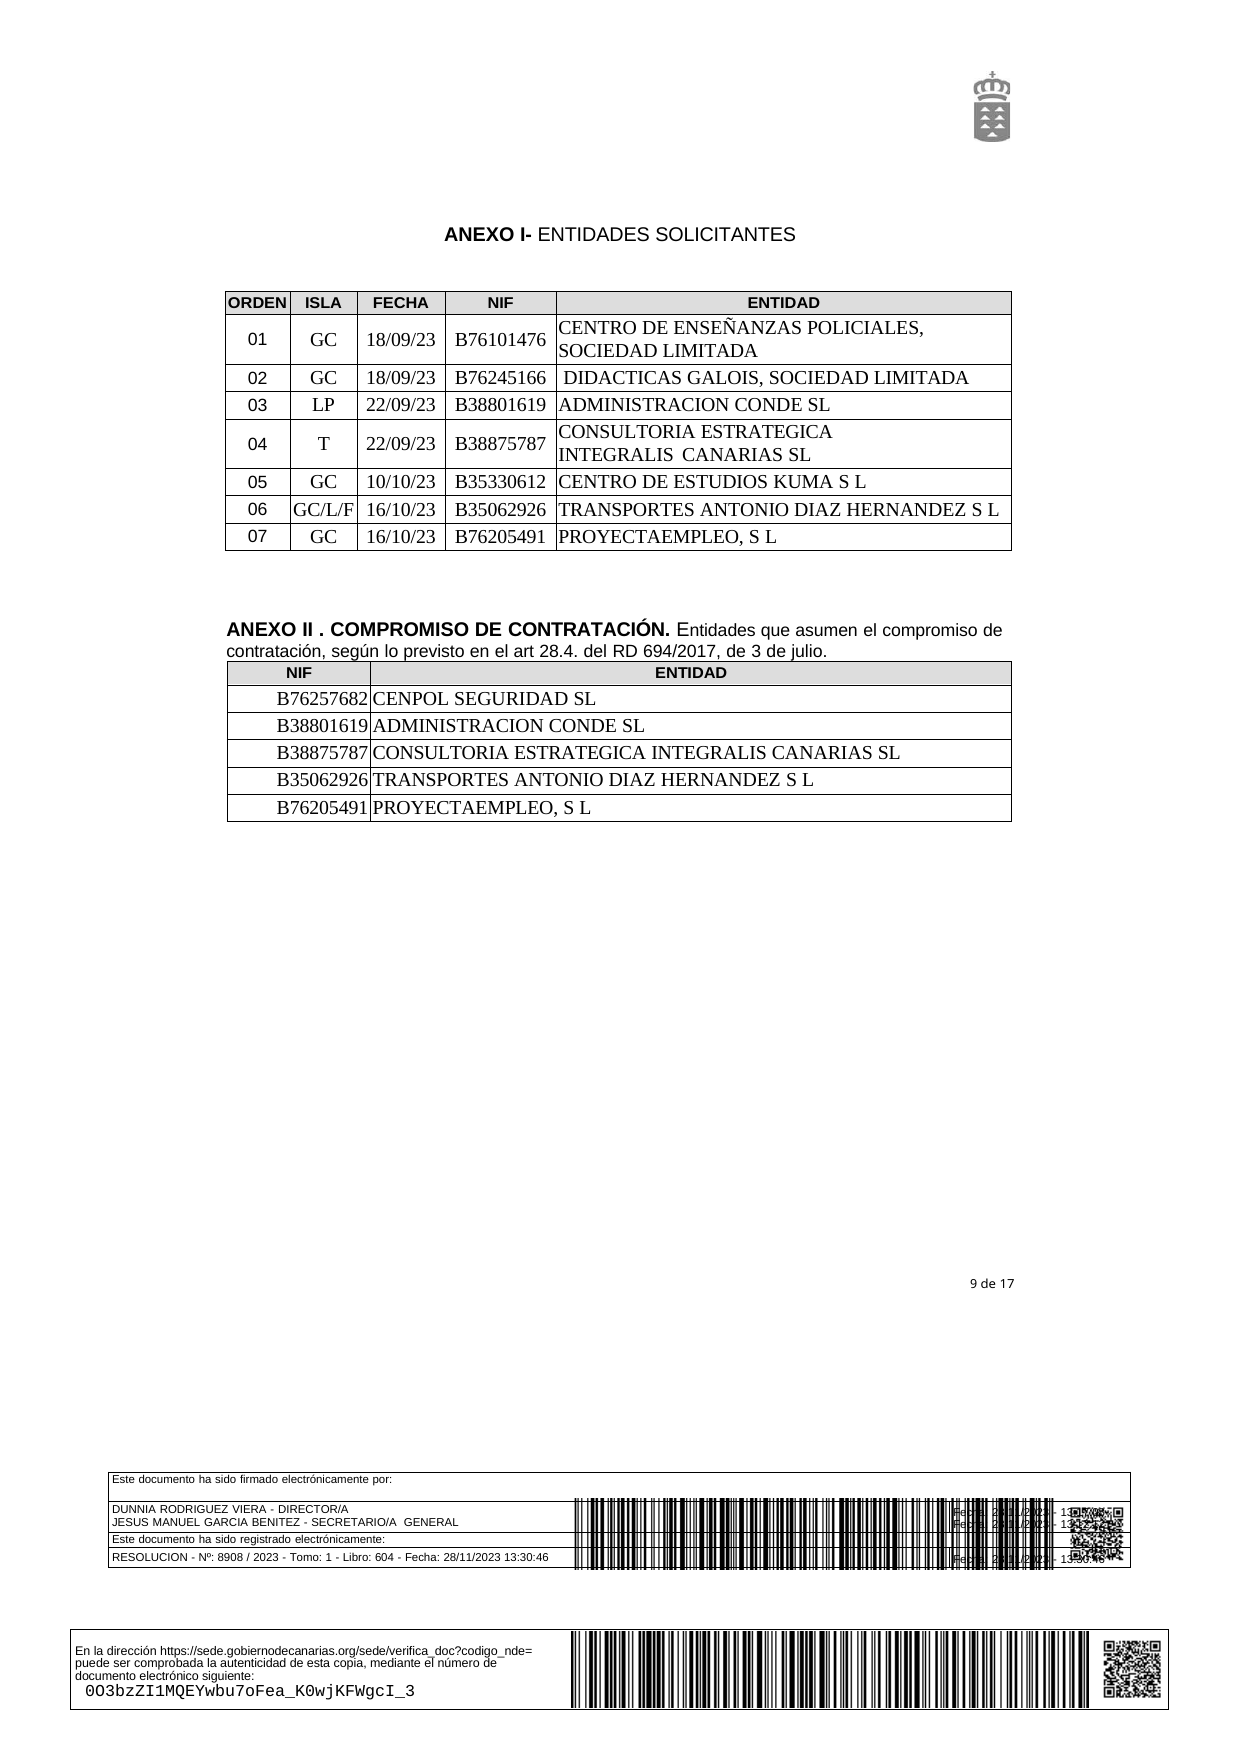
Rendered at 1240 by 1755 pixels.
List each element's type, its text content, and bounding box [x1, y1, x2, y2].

table_header ISLA [291, 292, 357, 314]
table_header ENTIDAD [557, 292, 1011, 314]
table_header [950, 1473, 1130, 1501]
table_cell DIDACTICAS GALOIS, SOCIEDAD LIMITADA [557, 365, 1011, 391]
table_cell GC [291, 469, 357, 495]
table_cell GC [291, 315, 357, 364]
table_cell GC [291, 365, 357, 391]
table_cell 01 [226, 315, 290, 364]
table_cell GC/L/F [291, 496, 357, 523]
table_cell B76205491 [228, 795, 370, 821]
table_cell Este documento ha sido registrado electrónicamente: [109, 1533, 574, 1547]
table_cell RESOLUCION - Nº: 8908 / 2023 - Tomo: 1 - Libro: 604 - Fecha: 28/11/2023 13:30:46 [109, 1548, 574, 1567]
table_cell B76245166 [446, 365, 556, 391]
table_cell B38875787 [446, 420, 556, 468]
table_cell 04 [226, 420, 290, 468]
table_cell CONSULTORIA ESTRATEGICA INTEGRALIS CANARIAS SL [371, 740, 1011, 766]
table_cell GC [291, 524, 357, 550]
table_cell B38801619 [228, 713, 370, 739]
table_cell T [291, 420, 357, 468]
table_cell CENPOL SEGURIDAD SL [371, 686, 1011, 712]
table_header FECHA [358, 292, 445, 314]
table_cell 02 [226, 365, 290, 391]
table_header NIF [446, 292, 556, 314]
table_cell 16/10/23 [358, 496, 445, 523]
table_cell 10/10/23 [358, 469, 445, 495]
text ANEXO II . COMPROMISO DE CONTRATACIÓN. Entidades que asumen el compromiso de contratación, según lo previsto en el art 28.4. del RD 694/2017, de 3 de julio. [226, 618, 1012, 661]
table_cell B38801619 [446, 392, 556, 418]
table_cell TRANSPORTES ANTONIO DIAZ HERNANDEZ S L [371, 768, 1011, 793]
table_cell CENTRO DE ESTUDIOS KUMA S L [557, 469, 1011, 495]
table_cell B76205491 [446, 524, 556, 550]
table_header NIF [228, 662, 370, 684]
table_cell ADMINISTRACION CONDE SL [371, 713, 1011, 739]
table_cell 16/10/23 [358, 524, 445, 550]
table_cell B35062926 [228, 768, 370, 793]
table_cell CONSULTORIA ESTRATEGICA INTEGRALIS CANARIAS SL [557, 420, 1011, 468]
table_cell 03 [226, 392, 290, 418]
text ANEXO I- ENTIDADES SOLICITANTES [366, 223, 874, 245]
table_cell B38875787 [228, 740, 370, 766]
table_cell B35062926 [446, 496, 556, 523]
table_cell 18/09/23 [358, 365, 445, 391]
table_cell TRANSPORTES ANTONIO DIAZ HERNANDEZ S L [557, 496, 1011, 523]
list de 17 [965, 1275, 1014, 1292]
table_cell ADMINISTRACION CONDE SL [557, 392, 1011, 418]
table_cell DUNNIA RODRIGUEZ VIERA - DIRECTOR/A JESUS MANUEL GARCIA BENITEZ - SECRETARIO/A GENERAL [109, 1502, 574, 1532]
table_cell CENTRO DE ENSEÑANZAS POLICIALES, SOCIEDAD LIMITADA [557, 315, 1011, 364]
table_cell 07 [226, 524, 290, 550]
table_cell 05 [226, 469, 290, 495]
table_cell PROYECTAEMPLEO, S L [371, 795, 1011, 821]
table_cell B35330612 [446, 469, 556, 495]
table_cell 22/09/23 [358, 420, 445, 468]
table_header ORDEN [226, 292, 290, 314]
table_cell 06 [226, 496, 290, 523]
table_header Este documento ha sido firmado electrónicamente por: [109, 1473, 950, 1501]
table_cell B76101476 [446, 315, 556, 364]
table_cell 22/09/23 [358, 392, 445, 418]
table_cell B76257682 [228, 686, 370, 712]
table_cell PROYECTAEMPLEO, S L [557, 524, 1011, 550]
table_cell LP [291, 392, 357, 418]
table_cell 18/09/23 [358, 315, 445, 364]
table_cell Fecha: 28/11/2023 - 13:30:46 [1054, 1548, 1130, 1567]
table_header ENTIDAD [371, 662, 1011, 684]
